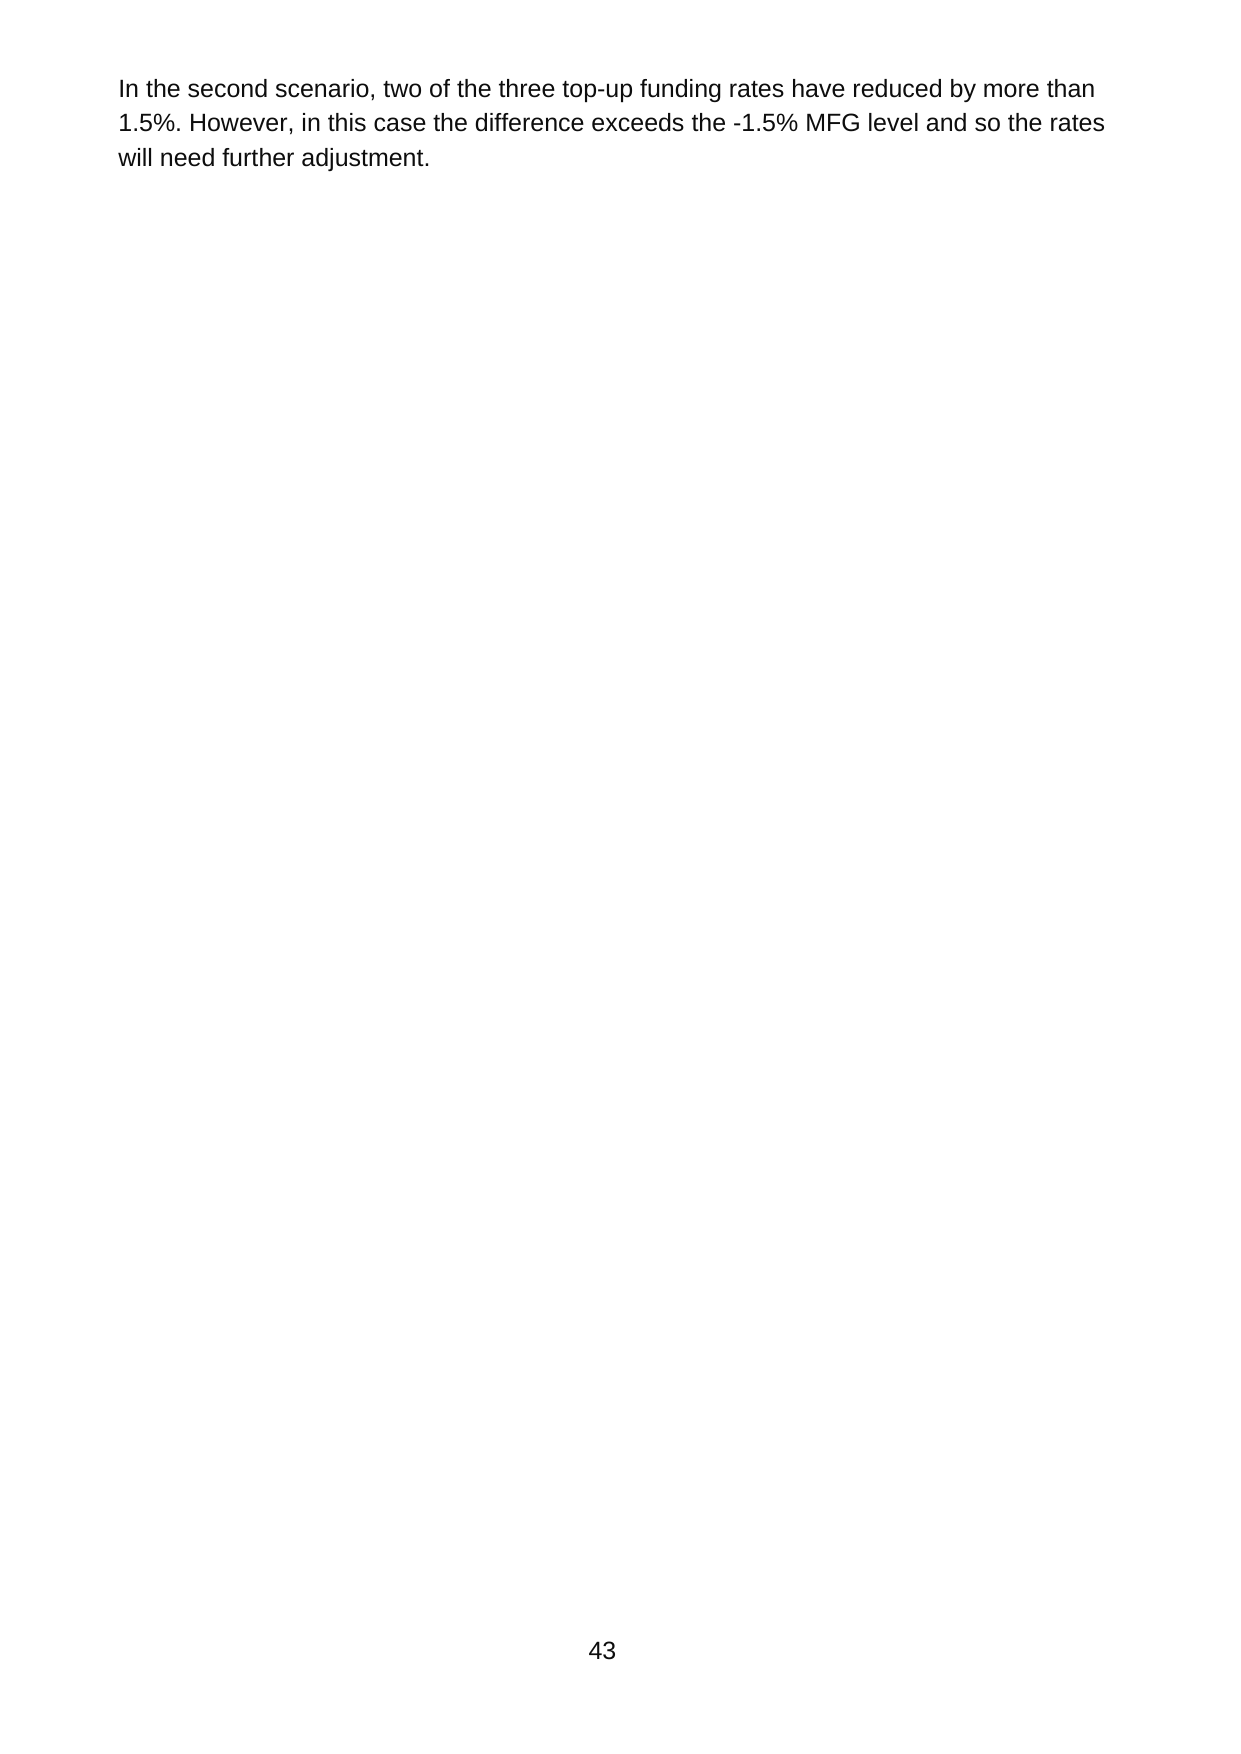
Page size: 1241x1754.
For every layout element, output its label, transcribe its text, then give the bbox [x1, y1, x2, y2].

text In the second scenario, two of the three top-up funding rates have reduced by more than 1.5%. However, in this case the difference exceeds the -1.5% MFG level and so the rates will need further adjustment. [118, 74, 1107, 172]
